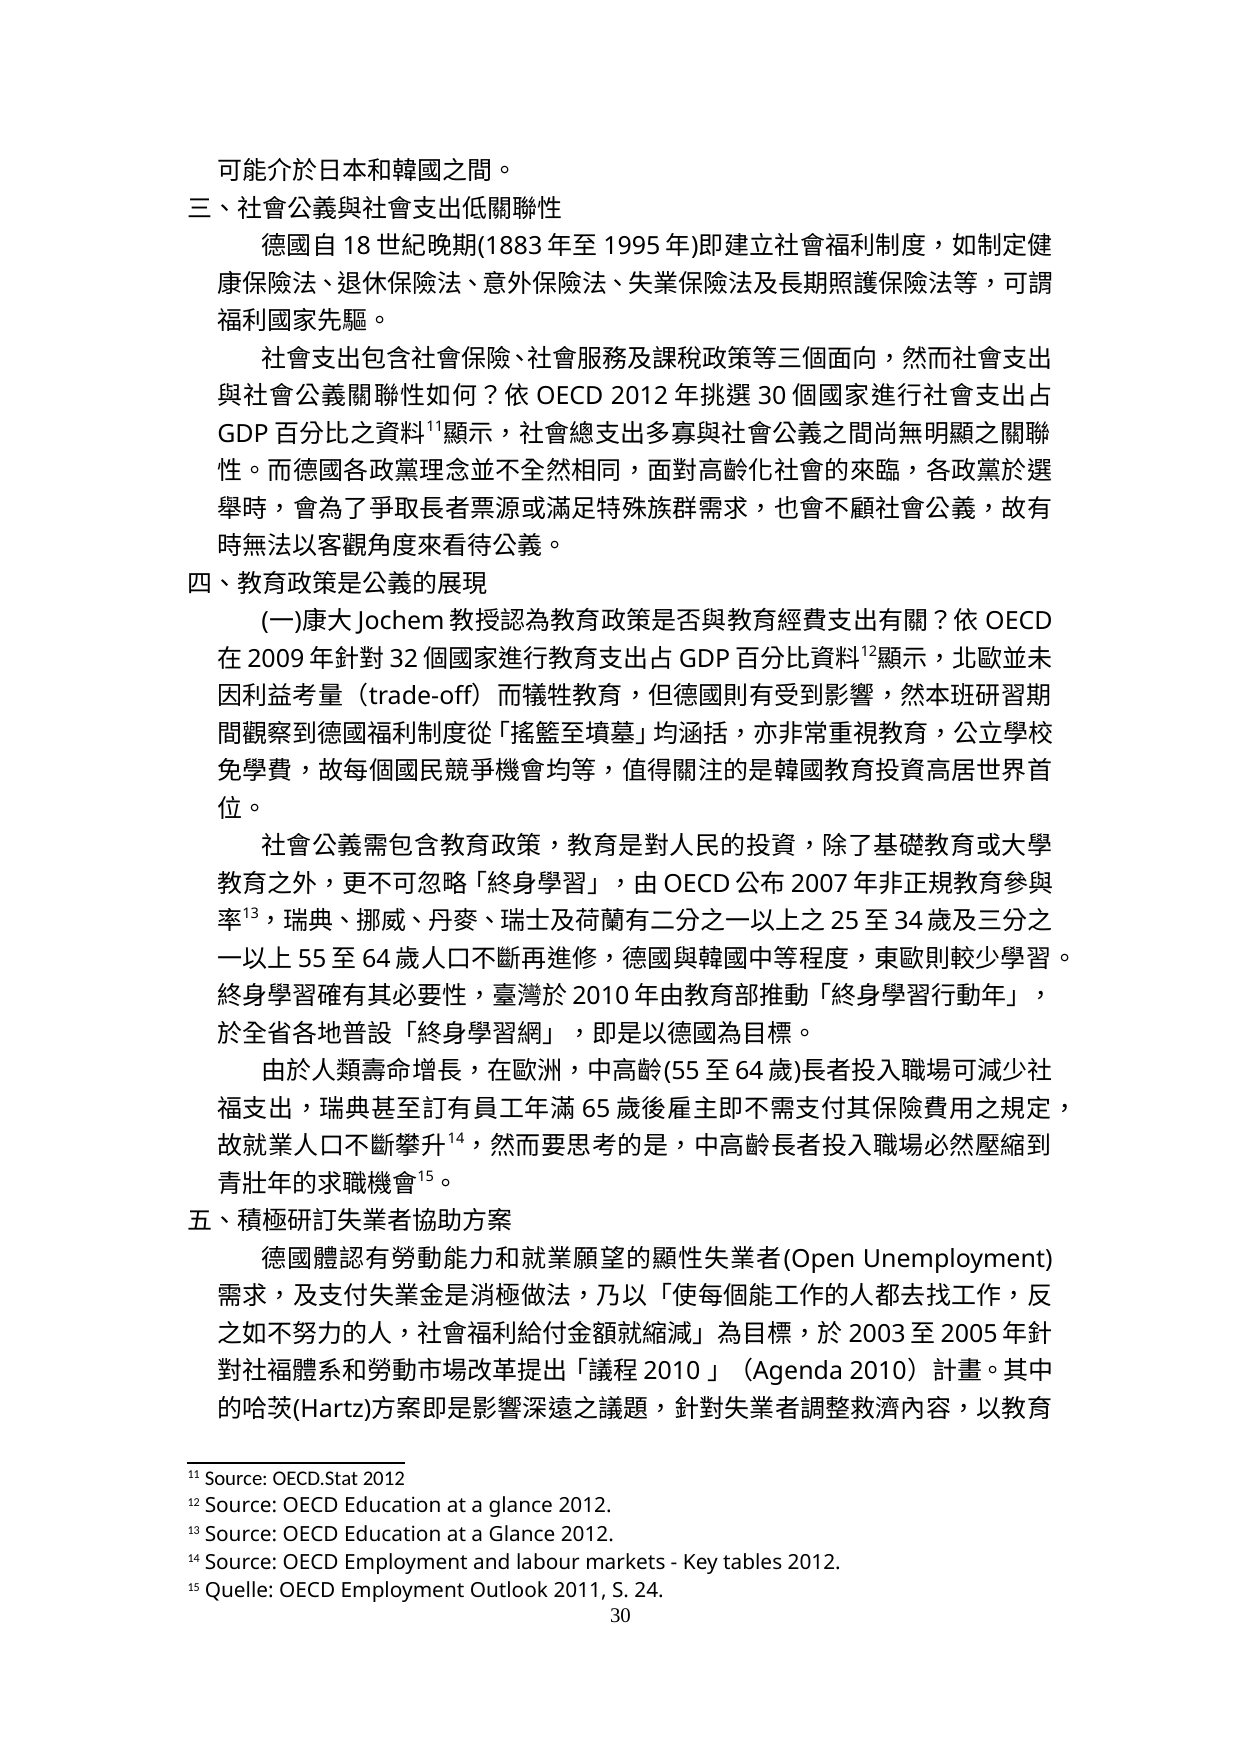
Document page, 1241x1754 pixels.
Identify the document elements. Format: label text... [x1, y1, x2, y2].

subtitle 五、積極研訂失業者協助方案 [187, 1200, 1053, 1237]
subtitle 四、教育政策是公義的展現 [187, 562, 1053, 600]
text Source: OECD Employment and labour markets - Key tables 2012. [187, 1547, 1053, 1576]
text 社會公義需包含教育政策，教育是對人民的投資，除了基礎教育或大學教育之外，更不可忽略「終身學習」，由OECD公布2007年非正規教育參與率，瑞典、挪威、丹麥、瑞士及荷蘭有二分之一以上之25至34歲及三分之一以上55至64歲人口不斷再進修，德國與韓國中等程度，東歐則較少學習。終身學習確有其必要性，臺灣於2010年由教育部推動「終身學習行動年」，於全省各地普設「終身學習網」，即是以德國為目標。 [217, 825, 1053, 1050]
subtitle 三、社會公義與社會支出低關聯性 [187, 187, 1053, 225]
text 德國自18世紀晚期(1883年至1995年)即建立社會福利制度，如制定健康保險法、退休保險法、意外保險法、失業保險法及長期照護保險法等，可謂福利國家先驅。 [217, 225, 1053, 337]
text 由於人類壽命增長，在歐洲，中高齡(55至64歲)長者投入職場可減少社福支出，瑞典甚至訂有員工年滿65歲後雇主即不需支付其保險費用之規定，故就業人口不斷攀升，然而要思考的是，中高齡長者投入職場必然壓縮到青壯年的求職機會。 [217, 1050, 1053, 1200]
text Source: OECD.Stat 2012 [187, 1469, 1053, 1490]
text 社會支出包含社會保險、社會服務及課稅政策等三個面向，然而社會支出與社會公義關聯性如何？依OECD 2012年挑選30個國家進行社會支出占GDP百分比之資料顯示，社會總支出多寡與社會公義之間尚無明顯之關聯性。而德國各政黨理念並不全然相同，面對高齡化社會的來臨，各政黨於選舉時，會為了爭取長者票源或滿足特殊族群需求，也會不顧社會公義，故有時無法以客觀角度來看待公義。 [217, 337, 1053, 562]
text (一)康大Jochem教授認為教育政策是否與教育經費支出有關？依OECD在2009年針對32個國家進行教育支出占GDP百分比資料顯示，北歐並未因利益考量（trade-off）而犠牲教育，但德國則有受到影響，然本班研習期間觀察到德國福利制度從「搖籃至墳墓」均涵括，亦非常重視教育，公立學校免學費，故每個國民競爭機會均等，值得關注的是韓國教育投資高居世界首位。 [217, 600, 1053, 825]
text Source: OECD Education at a glance 2012. [187, 1490, 1053, 1519]
text 德國體認有勞動能力和就業願望的顯性失業者(Open Unemployment)需求，及支付失業金是消極做法，乃以「使每個能工作的人都去找工作，反之如不努力的人，社會福利給付金額就縮減」為目標，於2003至2005年針對社褔體系和勞動市場改革提出「議程2010 」（Agenda 2010）計畫。其中的哈茨(Hartz)方案即是影響深遠之議題，針對失業者調整救濟內容，以教育培訓及促進再就業做為改革方案基礎，讓失業人數從約400萬降到200餘萬，失業保險金的費率從6.5%降到3%，然因就業與否之認定，也增加了就業中心和失業者的訴訟，縱使經過10多年後，該方案仍難斷褒貶，然確曾開啟了德國21世紀的「就業奇蹟」。 [217, 1237, 1053, 1425]
text Source: OECD Education at a Glance 2012. [187, 1519, 1053, 1547]
text Quelle: OECD Employment Outlook 2011, S. 24. [187, 1576, 1053, 1604]
text 康大教授以電影「黃昏三鏢客」比擬衡量指標表現，北歐為「好」（Good），德國為「壞」（Bad），後段國家為「差」（Ugly），故德國仍有努力空間，而臺灣並未納入評比範圍，無法瞭解我國努力成果，對此康大教授亦表示遺憾，惟依六個構面指標和政府清廉度綜合粗估，臺灣得分和排名，可能介於日本和韓國之間。 [217, 150, 1053, 187]
